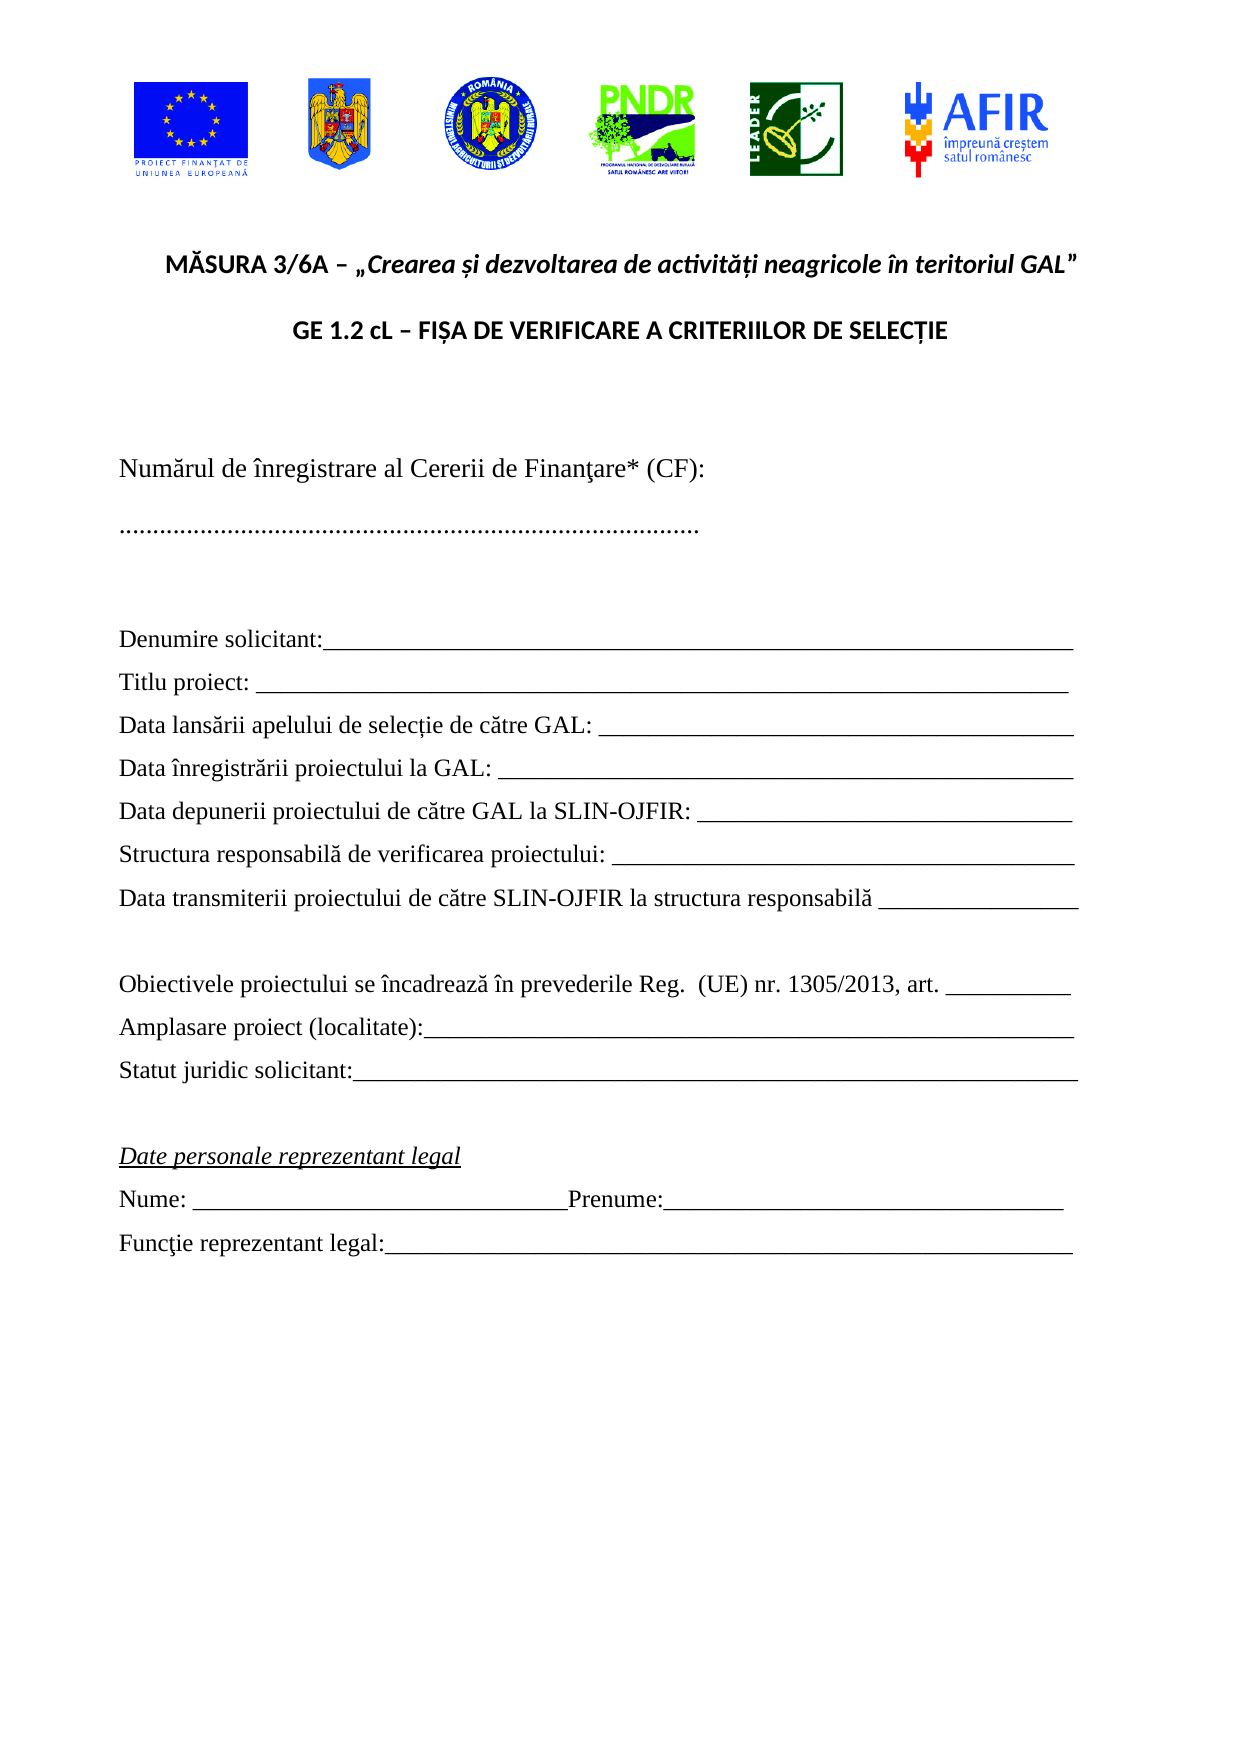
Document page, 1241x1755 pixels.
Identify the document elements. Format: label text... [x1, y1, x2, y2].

text Data depunerii proiectului de către GAL la SLIN-OJFIR: ______________________________ [118, 796, 1122, 825]
text Nume: ______________________________Prenume:________________________________ [118, 1184, 1122, 1213]
text Data lansării apelului de selecție de către GAL: ______________________________________ [118, 710, 1122, 739]
text Obiectivele proiectului se încadrează în prevederile Reg. (UE) nr. 1305/2013, art. __________ [118, 969, 1122, 998]
text Denumire solicitant:____________________________________________________________ [118, 624, 1122, 653]
text Structura responsabilă de verificarea proiectului: _____________________________________ [118, 839, 1122, 868]
text Amplasare proiect (localitate):____________________________________________________ [118, 1012, 1122, 1041]
text MĂSURA 3/6A – „Crearea și dezvoltarea de activități neagricole în teritoriul GAL” [118, 247, 1124, 280]
text GE 1.2 cL – FIȘA DE VERIFICARE A CRITERIILOR DE SELECȚIE [118, 313, 1122, 347]
text Statut juridic solicitant:__________________________________________________________ [118, 1055, 1122, 1084]
text Titlu proiect: _________________________________________________________________ [118, 667, 1122, 696]
text Data transmiterii proiectului de către SLIN-OJFIR la structura responsabilă ________________ [118, 883, 1122, 911]
text Data înregistrării proiectului la GAL: ______________________________________________ [118, 753, 1122, 782]
text Numărul de înregistrare al Cererii de Finanţare* (CF): [118, 452, 1122, 484]
text Date personale reprezentant legal [118, 1141, 1122, 1170]
text Funcţie reprezentant legal:_______________________________________________________ [118, 1228, 1122, 1256]
text ...................................................................................... [118, 509, 1122, 540]
